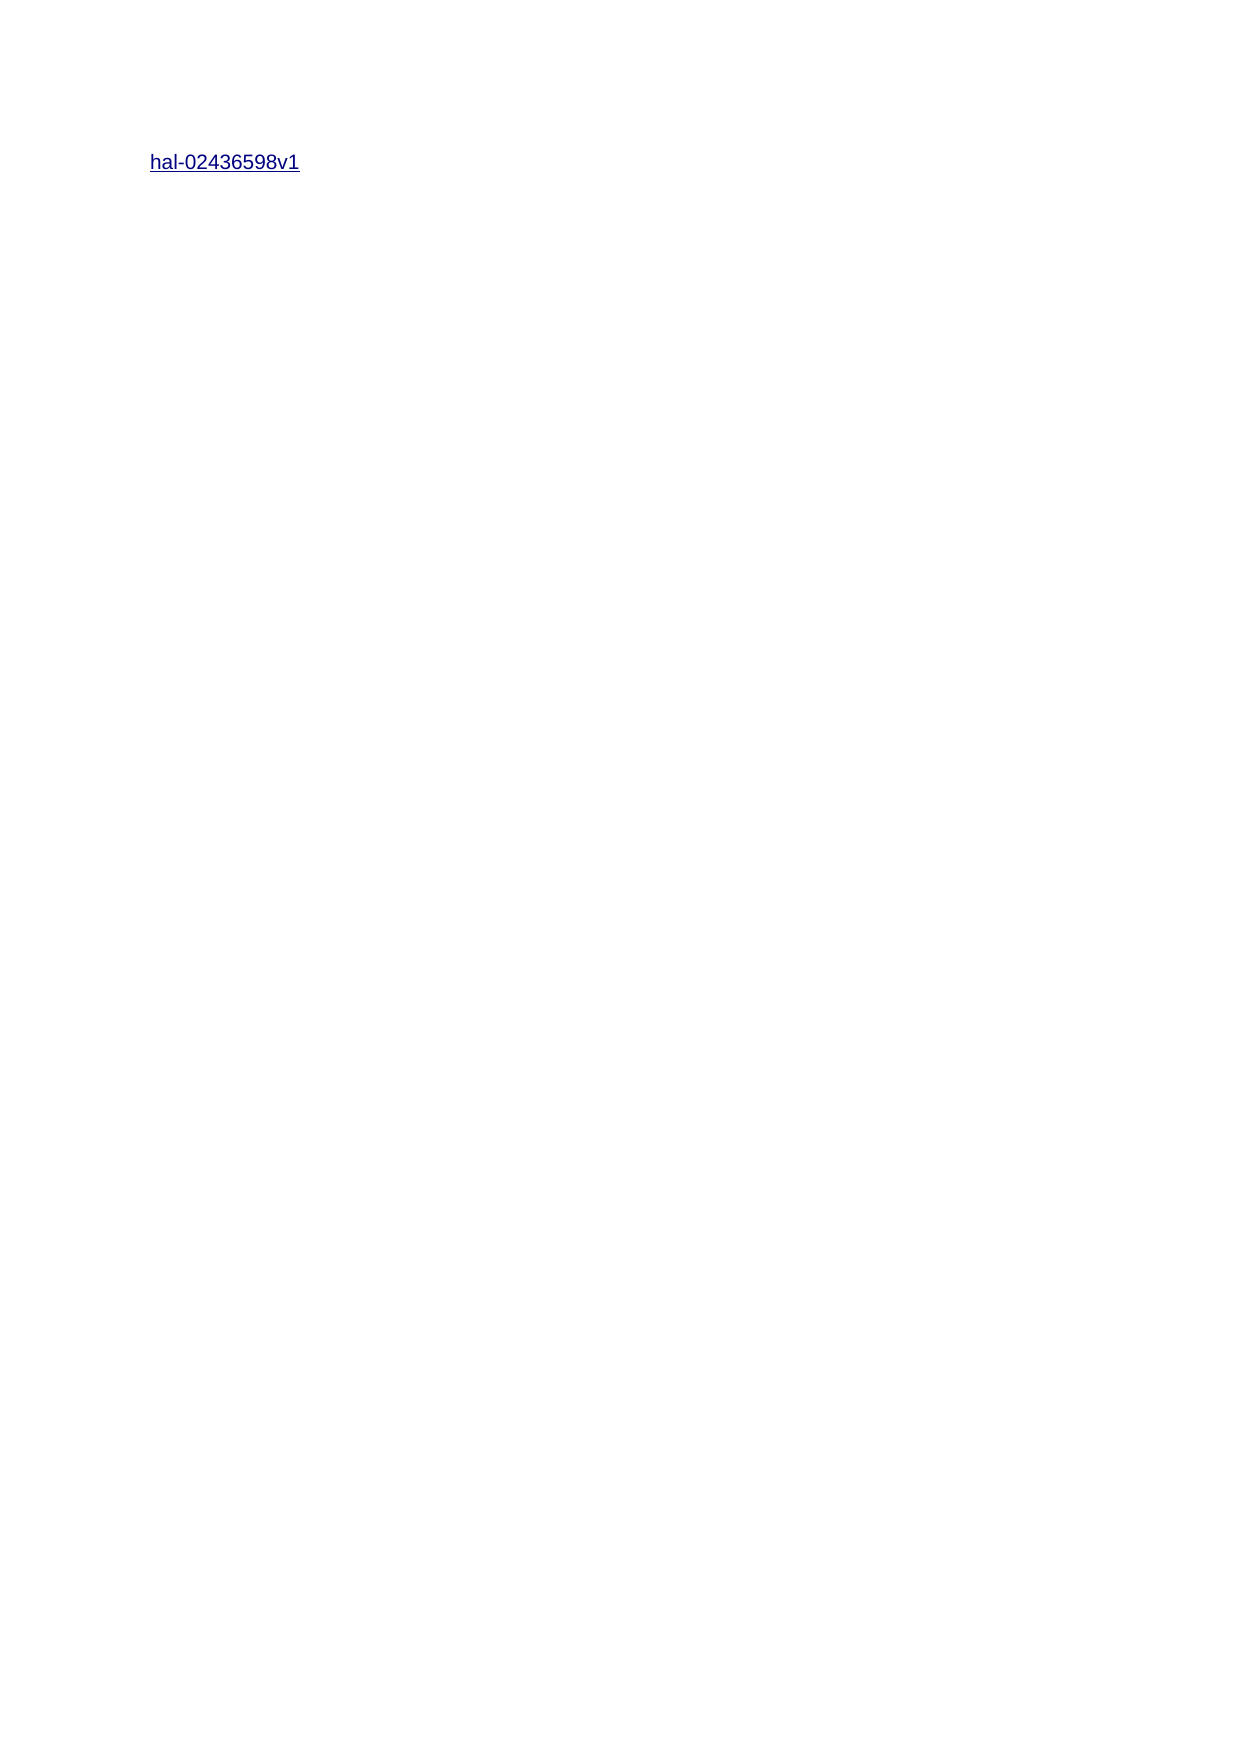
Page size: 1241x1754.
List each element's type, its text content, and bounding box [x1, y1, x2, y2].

table_header hal-02436598v1 [150, 150, 1090, 174]
